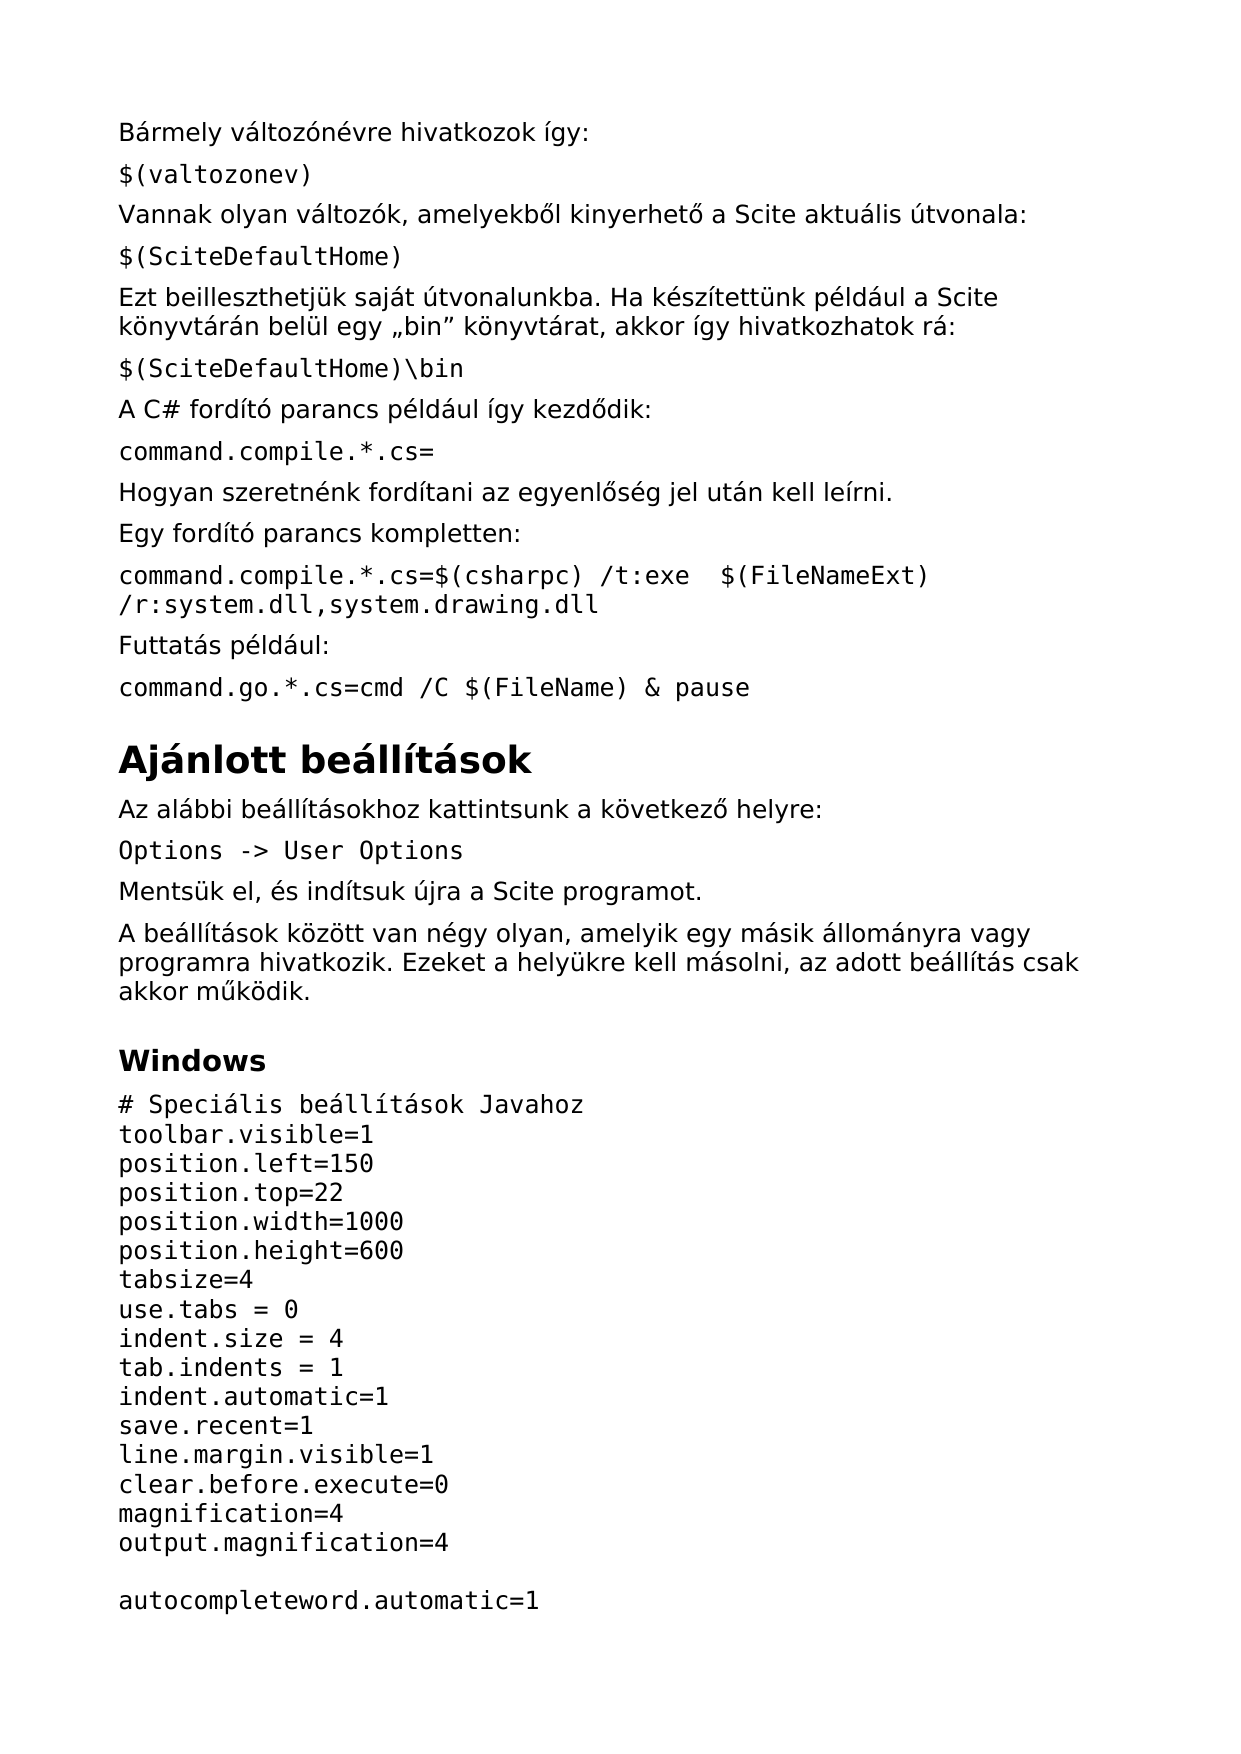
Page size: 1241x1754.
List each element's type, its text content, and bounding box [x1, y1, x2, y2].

text Bármely változónévre hivatkozok így: [118, 118, 1122, 147]
text Hogyan szeretnénk fordítani az egyenlőség jel után kell leírni. [118, 478, 1122, 507]
text command.compile.*.cs= [118, 437, 1122, 466]
subtitle Windows [118, 1044, 1122, 1078]
text $(valtozonev) [118, 160, 1122, 189]
text Futtatás például: [118, 631, 1122, 660]
text Az alábbi beállításokhoz kattintsunk a következő helyre: [118, 795, 1122, 824]
text command.compile.*.cs=$(csharpc) /t:exe $(FileNameExt) /r:system.dll,system.drawing.dll [118, 561, 1122, 619]
text Options -> User Options [118, 837, 1122, 866]
text Vannak olyan változók, amelyekből kinyerhető a Scite aktuális útvonala: [118, 201, 1122, 230]
text A C# fordító parancs például így kezdődik: [118, 395, 1122, 424]
text A beállítások között van négy olyan, amelyik egy másik állományra vagy programra hivatkozik. Ezeket a helyükre kell másolni, az adott beállítás csak akkor működik. [118, 919, 1122, 1007]
text $(SciteDefaultHome) [118, 242, 1122, 272]
text Ezt beilleszthetjük saját útvonalunkba. Ha készítettünk például a Scite könyvtárán belül egy „bin” könyvtárat, akkor így hivatkozhatok rá: [118, 283, 1122, 342]
subtitle Ajánlott beállítások [118, 739, 1122, 782]
text Mentsük el, és indítsuk újra a Scite programot. [118, 877, 1122, 907]
text $(SciteDefaultHome)\bin [118, 354, 1122, 383]
text Egy fordító parancs kompletten: [118, 519, 1122, 548]
text command.go.*.cs=cmd /C $(FileName) & pause [118, 673, 1122, 702]
text # Speciális beállítások Javahoz toolbar.visible=1 position.left=150 position.top=22 position.width=1000 position.height=600 tabsize=4 use.tabs = 0 indent.size = 4 tab.indents = 1 indent.automatic=1 save.recent=1 line.margin.visible=1 clear.before.execute=0 magnification=4 output.magnification=4 autocompleteword.automatic=1 [118, 1091, 1122, 1616]
